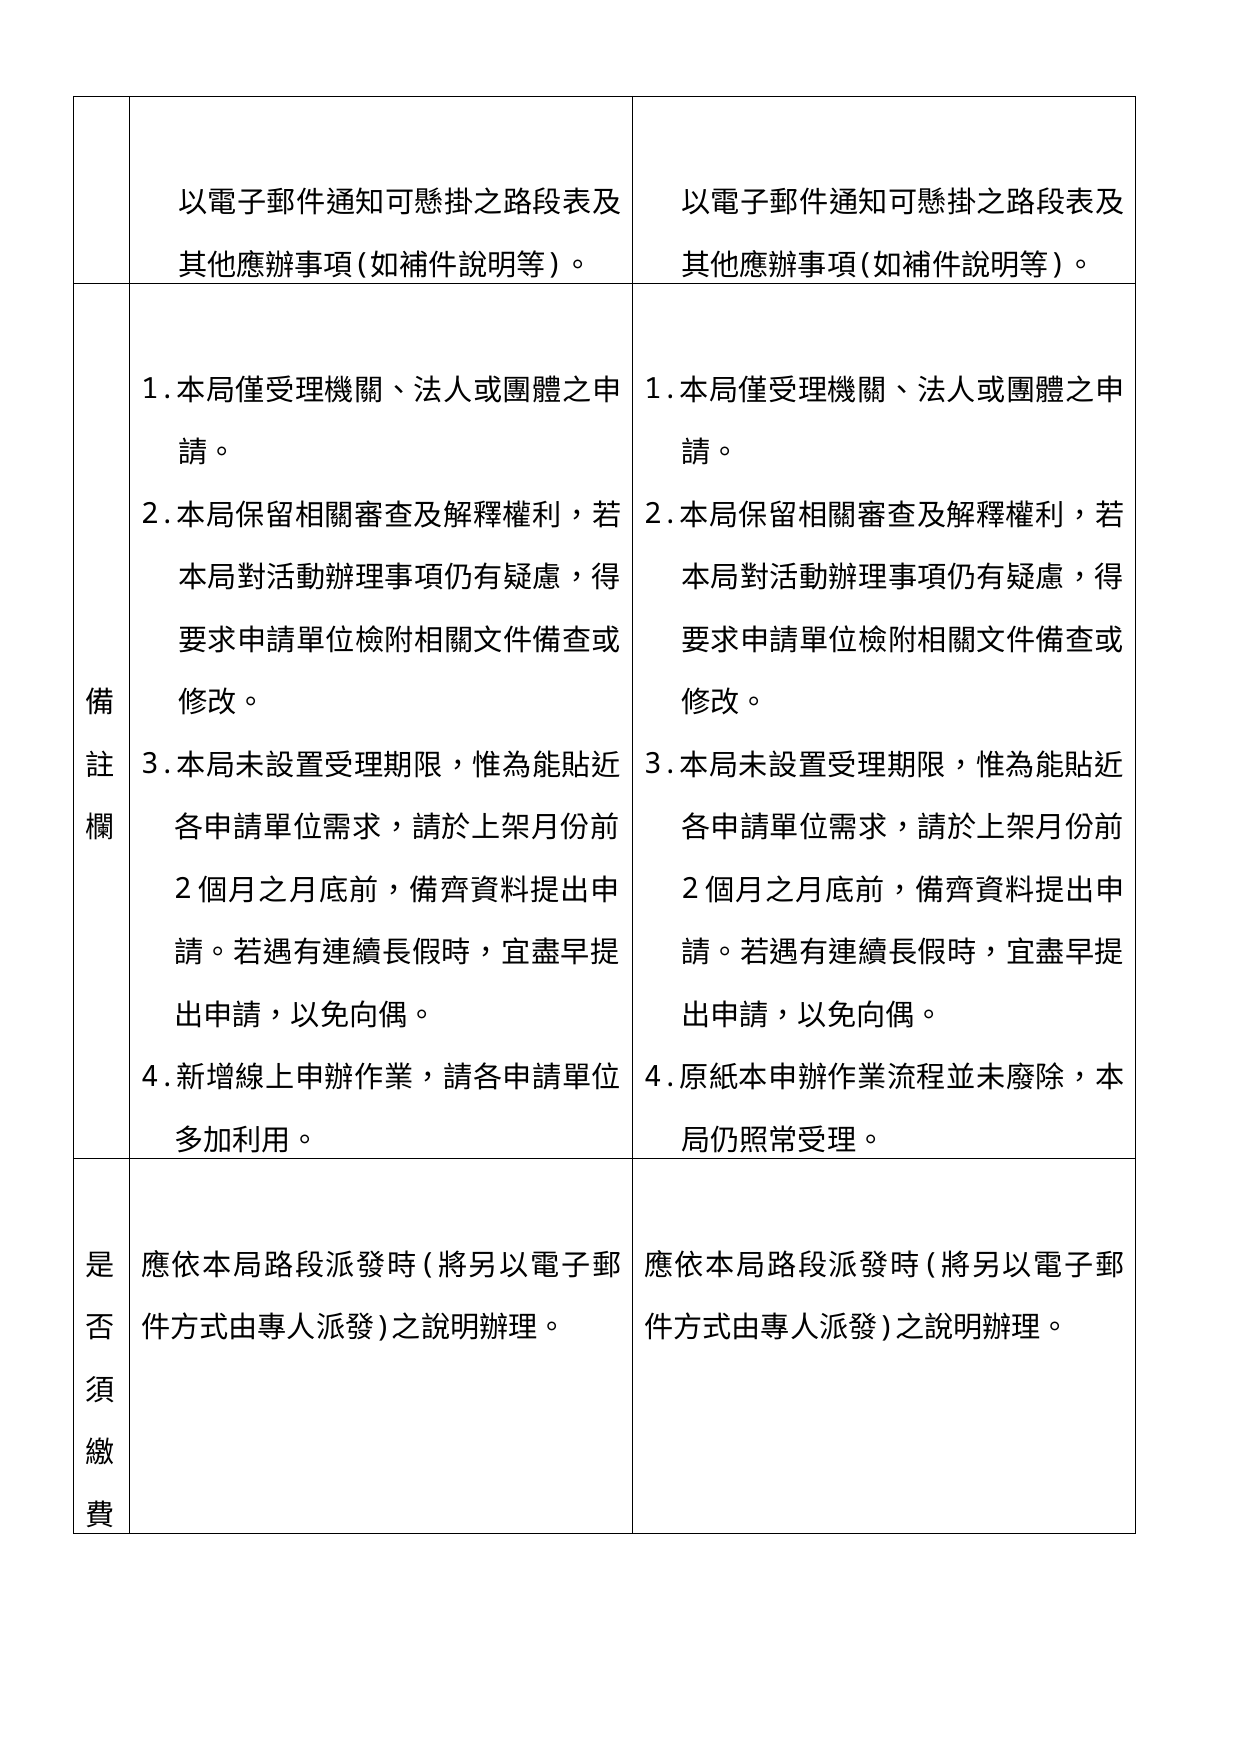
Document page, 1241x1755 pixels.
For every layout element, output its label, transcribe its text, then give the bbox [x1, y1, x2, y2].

table_cell 1.本局僅受理機關、法人或團體之申請。 2.本局保留相關審查及解釋權利，若本局對活動辦理事項仍有疑慮，得要求申請單位檢附相關文件備查或修改。 3.本局未設置受理期限，惟為能貼近各申請單位需求，請於上架月份前2個月之月底前，備齊資料提出申請。若遇有連續長假時，宜盡早提出申請，以免向偶。 4.新增線上申辦作業，請各申請單位多加利用。 [130, 284, 632, 1158]
table_cell 應依本局路段派發時(將另以電子郵件方式由專人派發)之說明辦理。 [633, 1159, 1135, 1533]
table_cell 1.本局僅受理機關、法人或團體之申請。 2.本局保留相關審查及解釋權利，若本局對活動辦理事項仍有疑慮，得要求申請單位檢附相關文件備查或修改。 3.本局未設置受理期限，惟為能貼近各申請單位需求，請於上架月份前2個月之月底前，備齊資料提出申請。若遇有連續長假時，宜盡早提出申請，以免向偶。 4.原紙本申辦作業流程並未廢除，本局仍照常受理。 [633, 284, 1135, 1158]
table_cell 以電子郵件通知可懸掛之路段表及其他應辦事項(如補件說明等)。 [130, 97, 632, 283]
table_cell 以電子郵件通知可懸掛之路段表及其他應辦事項(如補件說明等)。 [633, 97, 1135, 283]
table_cell [74, 97, 129, 283]
table_cell 是否須繳費 [74, 1159, 129, 1533]
table_cell 應依本局路段派發時(將另以電子郵件方式由專人派發)之說明辦理。 [130, 1159, 632, 1533]
table_cell 備註欄 [74, 284, 129, 1158]
